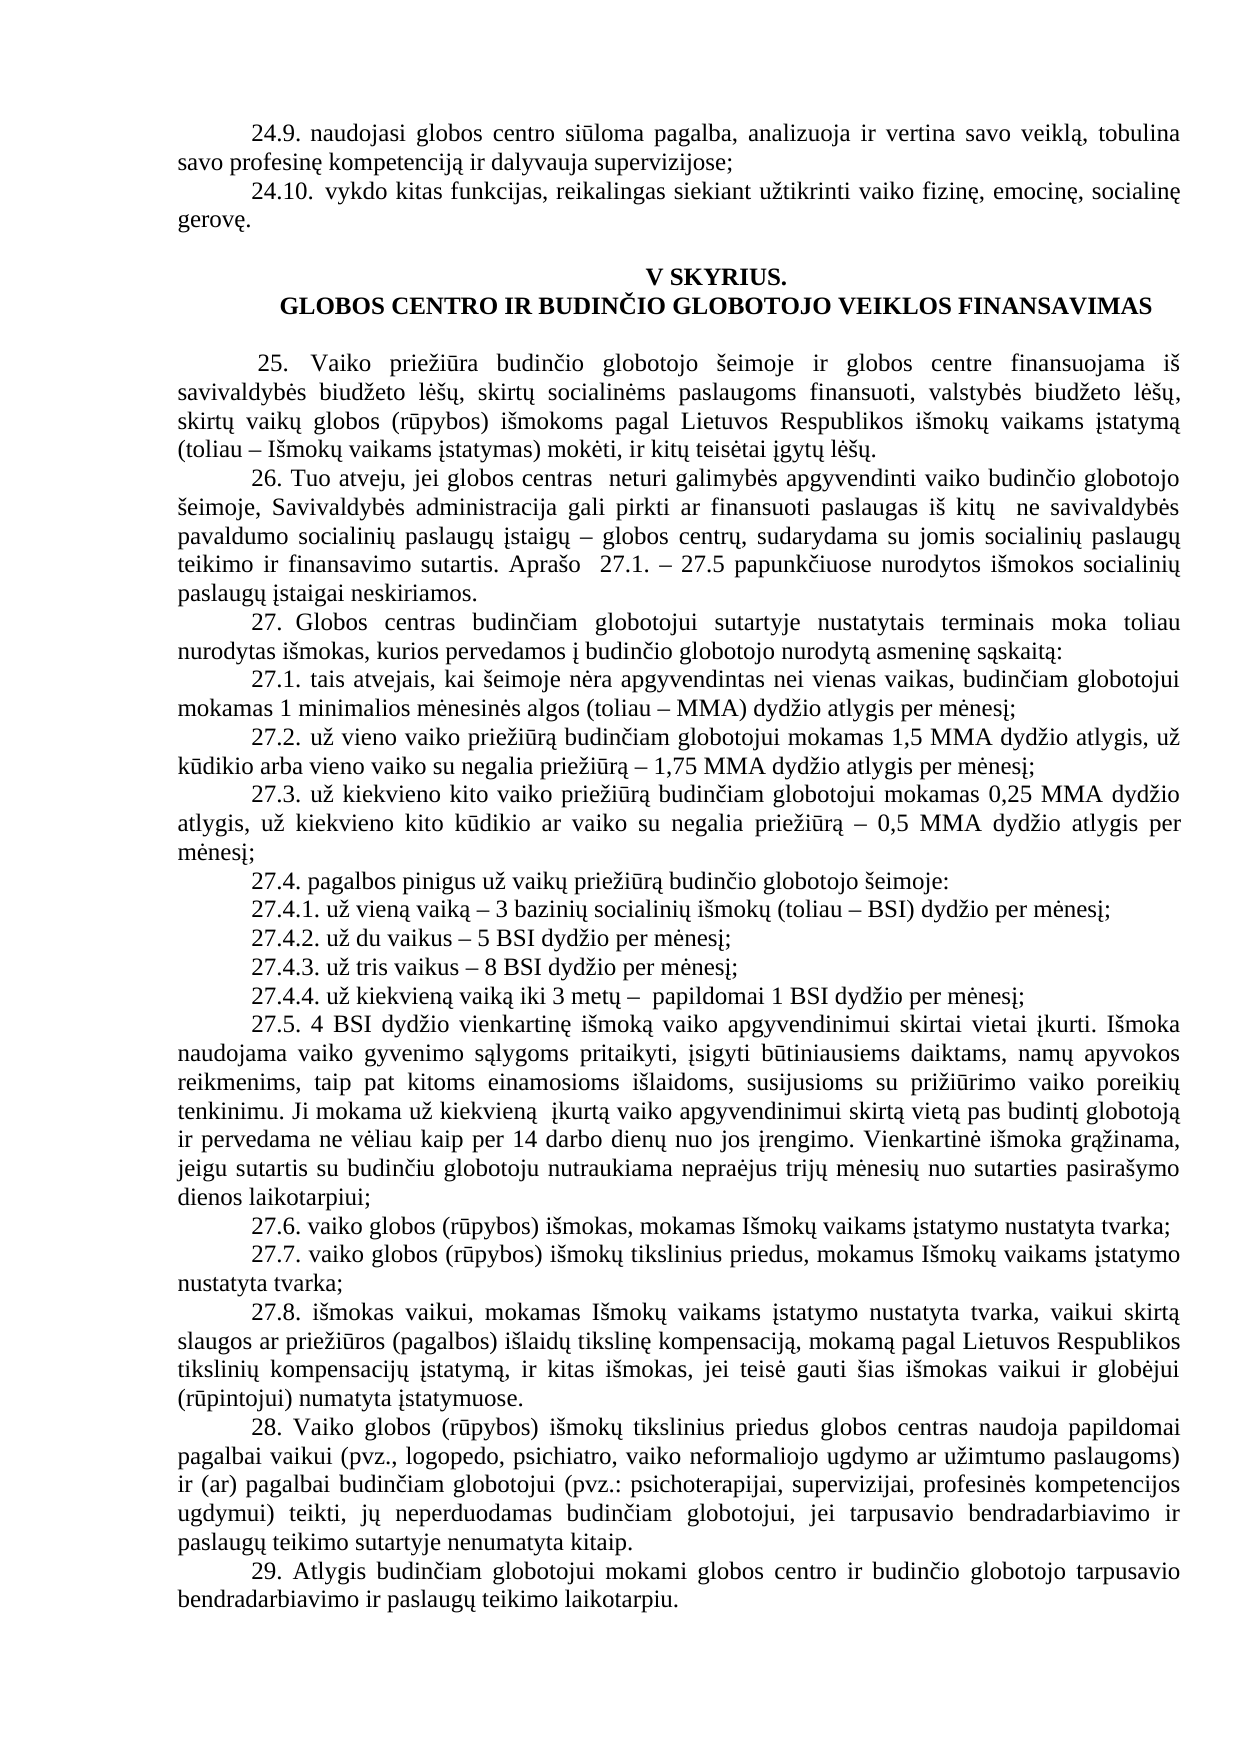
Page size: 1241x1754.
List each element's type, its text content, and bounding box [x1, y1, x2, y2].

text 27.1. tais atvejais, kai šeimoje nėra apgyvendintas nei vienas vaikas, budinčiam globotojui mokamas 1 minimalios mėnesinės algos (toliau – MMA) dydžio atlygis per mėnesį; [177, 664, 1181, 722]
text 27.6. vaiko globos (rūpybos) išmokas, mokamas Išmokų vaikams įstatymo nustatyta tvarka; [177, 1211, 1181, 1239]
text 29. Atlygis budinčiam globotojui mokami globos centro ir budinčio globotojo tarpusavio bendradarbiavimo ir paslaugų teikimo laikotarpiu. [177, 1556, 1181, 1613]
text 27.5. 4 BSI dydžio vienkartinę išmoką vaiko apgyvendinimui skirtai vietai įkurti. Išmoka naudojama vaiko gyvenimo sąlygoms pritaikyti, įsigyti būtiniausiems daiktams, namų apyvokos reikmenims, taip pat kitoms einamosioms išlaidoms, susijusioms su prižiūrimo vaiko poreikių tenkinimu. Ji mokama už kiekvieną įkurtą vaiko apgyvendinimui skirtą vietą pas budintį globotoją ir pervedama ne vėliau kaip per 14 darbo dienų nuo jos įrengimo. Vienkartinė išmoka grąžinama, jeigu sutartis su budinčiu globotoju nutraukiama nepraėjus trijų mėnesių nuo sutarties pasirašymo dienos laikotarpiui; [177, 1009, 1181, 1211]
text 27. Globos centras budinčiam globotojui sutartyje nustatytais terminais moka toliau nurodytas išmokas, kurios pervedamos į budinčio globotojo nurodytą asmeninę sąskaitą: [177, 607, 1181, 664]
text 27.2. už vieno vaiko priežiūrą budinčiam globotojui mokamas 1,5 MMA dydžio atlygis, už kūdikio arba vieno vaiko su negalia priežiūrą – 1,75 MMA dydžio atlygis per mėnesį; [177, 722, 1181, 779]
text 27.4.4. už kiekvieną vaiką iki 3 metų – papildomai 1 BSI dydžio per mėnesį; [177, 981, 1181, 1009]
text 28. Vaiko globos (rūpybos) išmokų tikslinius priedus globos centras naudoja papildomai pagalbai vaikui (pvz., logopedo, psichiatro, vaiko neformaliojo ugdymo ar užimtumo paslaugoms) ir (ar) pagalbai budinčiam globotojui (pvz.: psichoterapijai, supervizijai, profesinės kompetencijos ugdymui) teikti, jų neperduodamas budinčiam globotojui, jei tarpusavio bendradarbiavimo ir paslaugų teikimo sutartyje nenumatyta kitaip. [177, 1412, 1181, 1556]
text 24.9. naudojasi globos centro siūloma pagalba, analizuoja ir vertina savo veiklą, tobulina savo profesinę kompetenciją ir dalyvauja supervizijose; [177, 118, 1181, 176]
text 27.4.3. už tris vaikus – 8 BSI dydžio per mėnesį; [177, 952, 1181, 981]
text V SKYRIUS. [177, 262, 1181, 291]
text 24.10. vykdo kitas funkcijas, reikalingas siekiant užtikrinti vaiko fizinę, emocinę, socialinę gerovę. [177, 176, 1181, 233]
text 27.7. vaiko globos (rūpybos) išmokų tikslinius priedus, mokamus Išmokų vaikams įstatymo nustatyta tvarka; [177, 1239, 1181, 1297]
text 27.4. pagalbos pinigus už vaikų priežiūrą budinčio globotojo šeimoje: [177, 866, 1181, 894]
text GLOBOS CENTRO IR BUDINČIO GLOBOTOJO VEIKLOS FINANSAVIMAS [177, 291, 1181, 319]
text 27.4.2. už du vaikus – 5 BSI dydžio per mėnesį; [177, 923, 1181, 952]
text 27.4.1. už vieną vaiką – 3 bazinių socialinių išmokų (toliau – BSI) dydžio per mėnesį; [177, 894, 1181, 923]
text 26. Tuo atveju, jei globos centras neturi galimybės apgyvendinti vaiko budinčio globotojo šeimoje, Savivaldybės administracija gali pirkti ar finansuoti paslaugas iš kitų ne savivaldybės pavaldumo socialinių paslaugų įstaigų – globos centrų, sudarydama su jomis socialinių paslaugų teikimo ir finansavimo sutartis. Aprašo 27.1. – 27.5 papunkčiuose nurodytos išmokos socialinių paslaugų įstaigai neskiriamos. [177, 463, 1181, 607]
text 25. Vaiko priežiūra budinčio globotojo šeimoje ir globos centre finansuojama iš savivaldybės biudžeto lėšų, skirtų socialinėms paslaugoms finansuoti, valstybės biudžeto lėšų, skirtų vaikų globos (rūpybos) išmokoms pagal Lietuvos Respublikos išmokų vaikams įstatymą (toliau – Išmokų vaikams įstatymas) mokėti, ir kitų teisėtai įgytų lėšų. [177, 348, 1181, 463]
text 27.8. išmokas vaikui, mokamas Išmokų vaikams įstatymo nustatyta tvarka, vaikui skirtą slaugos ar priežiūros (pagalbos) išlaidų tikslinę kompensaciją, mokamą pagal Lietuvos Respublikos tikslinių kompensacijų įstatymą, ir kitas išmokas, jei teisė gauti šias išmokas vaikui ir globėjui (rūpintojui) numatyta įstatymuose. [177, 1297, 1181, 1412]
text 27.3. už kiekvieno kito vaiko priežiūrą budinčiam globotojui mokamas 0,25 MMA dydžio atlygis, už kiekvieno kito kūdikio ar vaiko su negalia priežiūrą – 0,5 MMA dydžio atlygis per mėnesį; [177, 779, 1181, 866]
